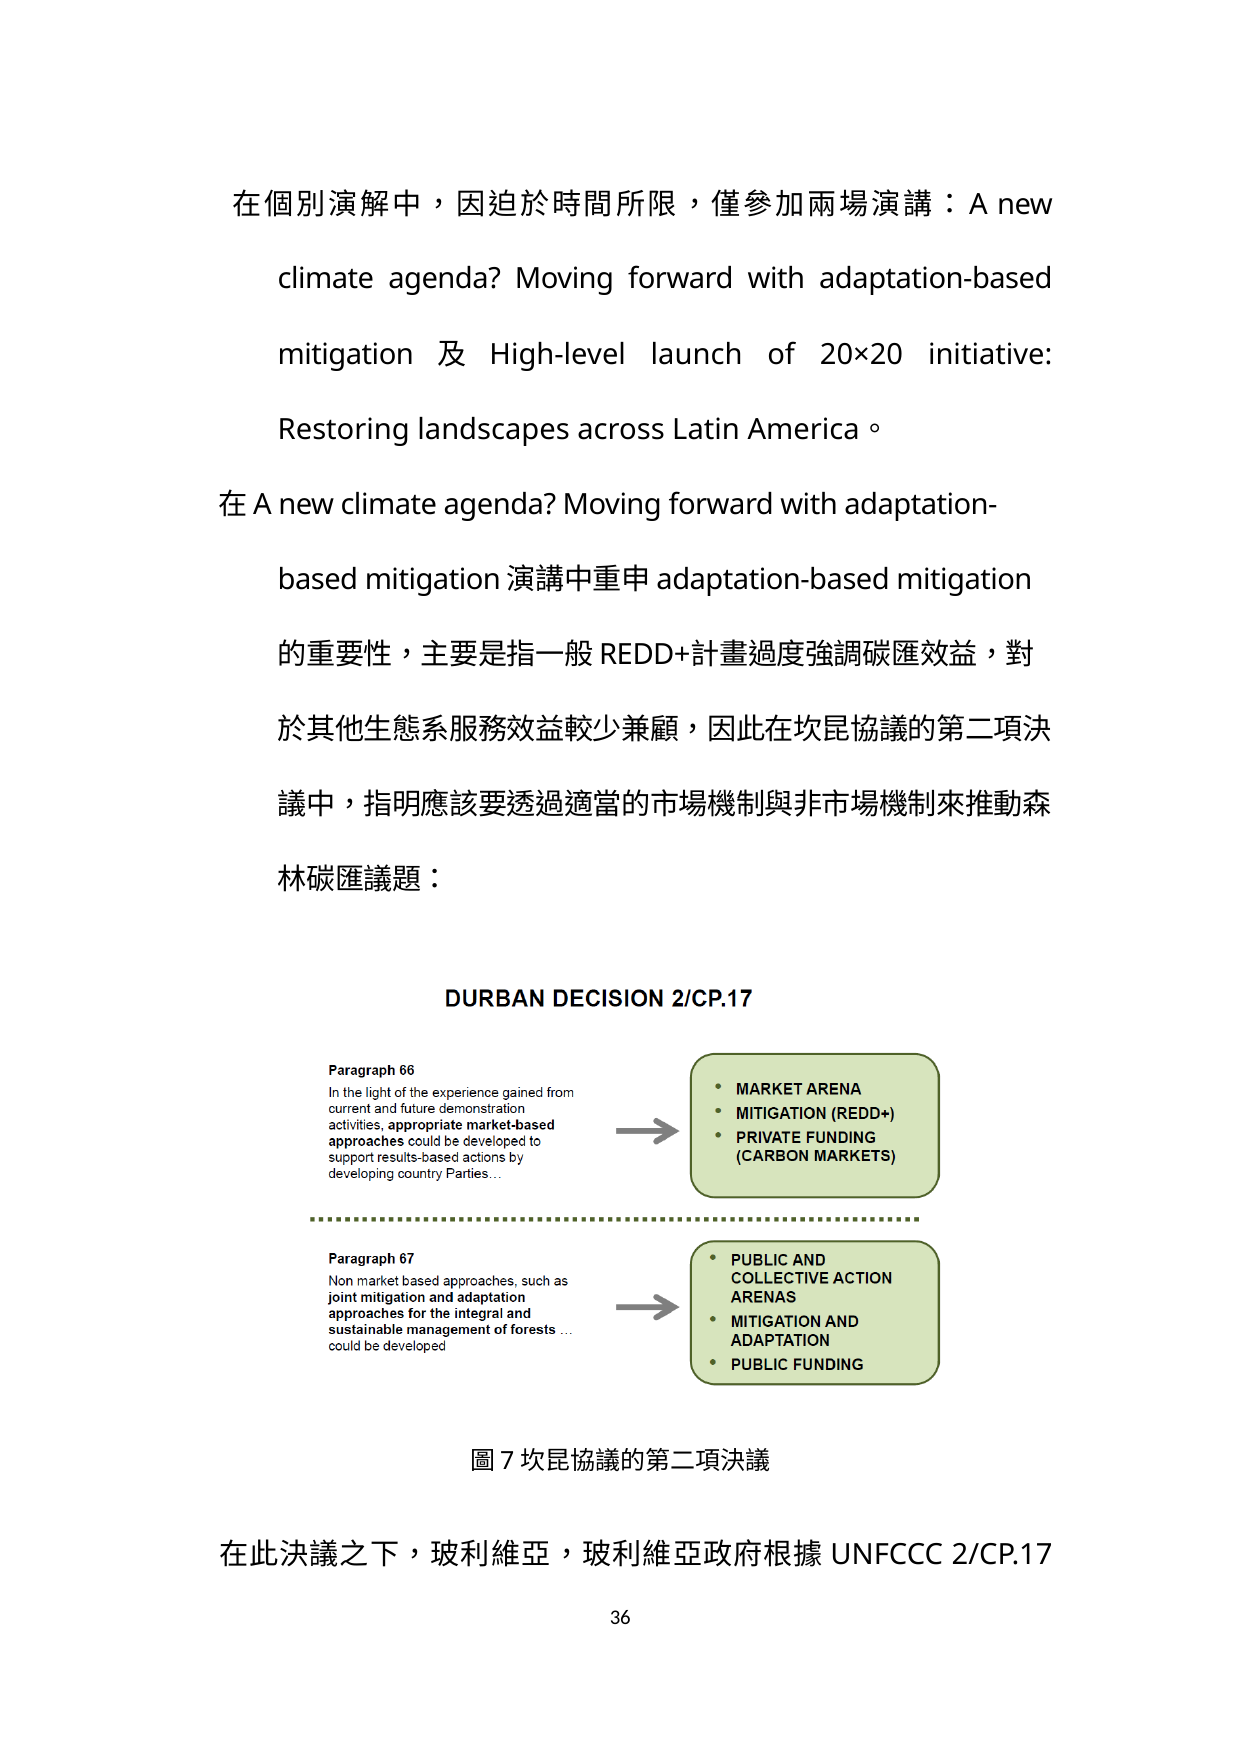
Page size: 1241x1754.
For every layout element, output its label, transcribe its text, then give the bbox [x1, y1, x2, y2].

text 圖7 坎昆協議的第二項決議 [187, 952, 1053, 1477]
subtitle 在A new climate agenda? Moving forward with adaptation-based mitigation演講中重申adaptation-based mitigation的重要性，主要是指一般REDD+計畫過度強調碳匯效益，對於其他生態系服務效益較少兼顧，因此在坎昆協議的第二項決議中，指明應該要透過適當的市場機制與非市場機制來推動森林碳匯議題： [187, 464, 1053, 914]
text 在此決議之下，玻利維亞，玻利維亞政府根據UNFCCC 2/CP.17 [187, 1514, 1053, 1589]
subtitle 在個別演解中，因迫於時間所限，僅參加兩場演講：A new climate agenda? Moving forward with adaptation-based mitigation及High-level launch of 20×20 initiative: Restoring landscapes across Latin America。 [187, 164, 1053, 464]
picture [278, 969, 962, 1421]
